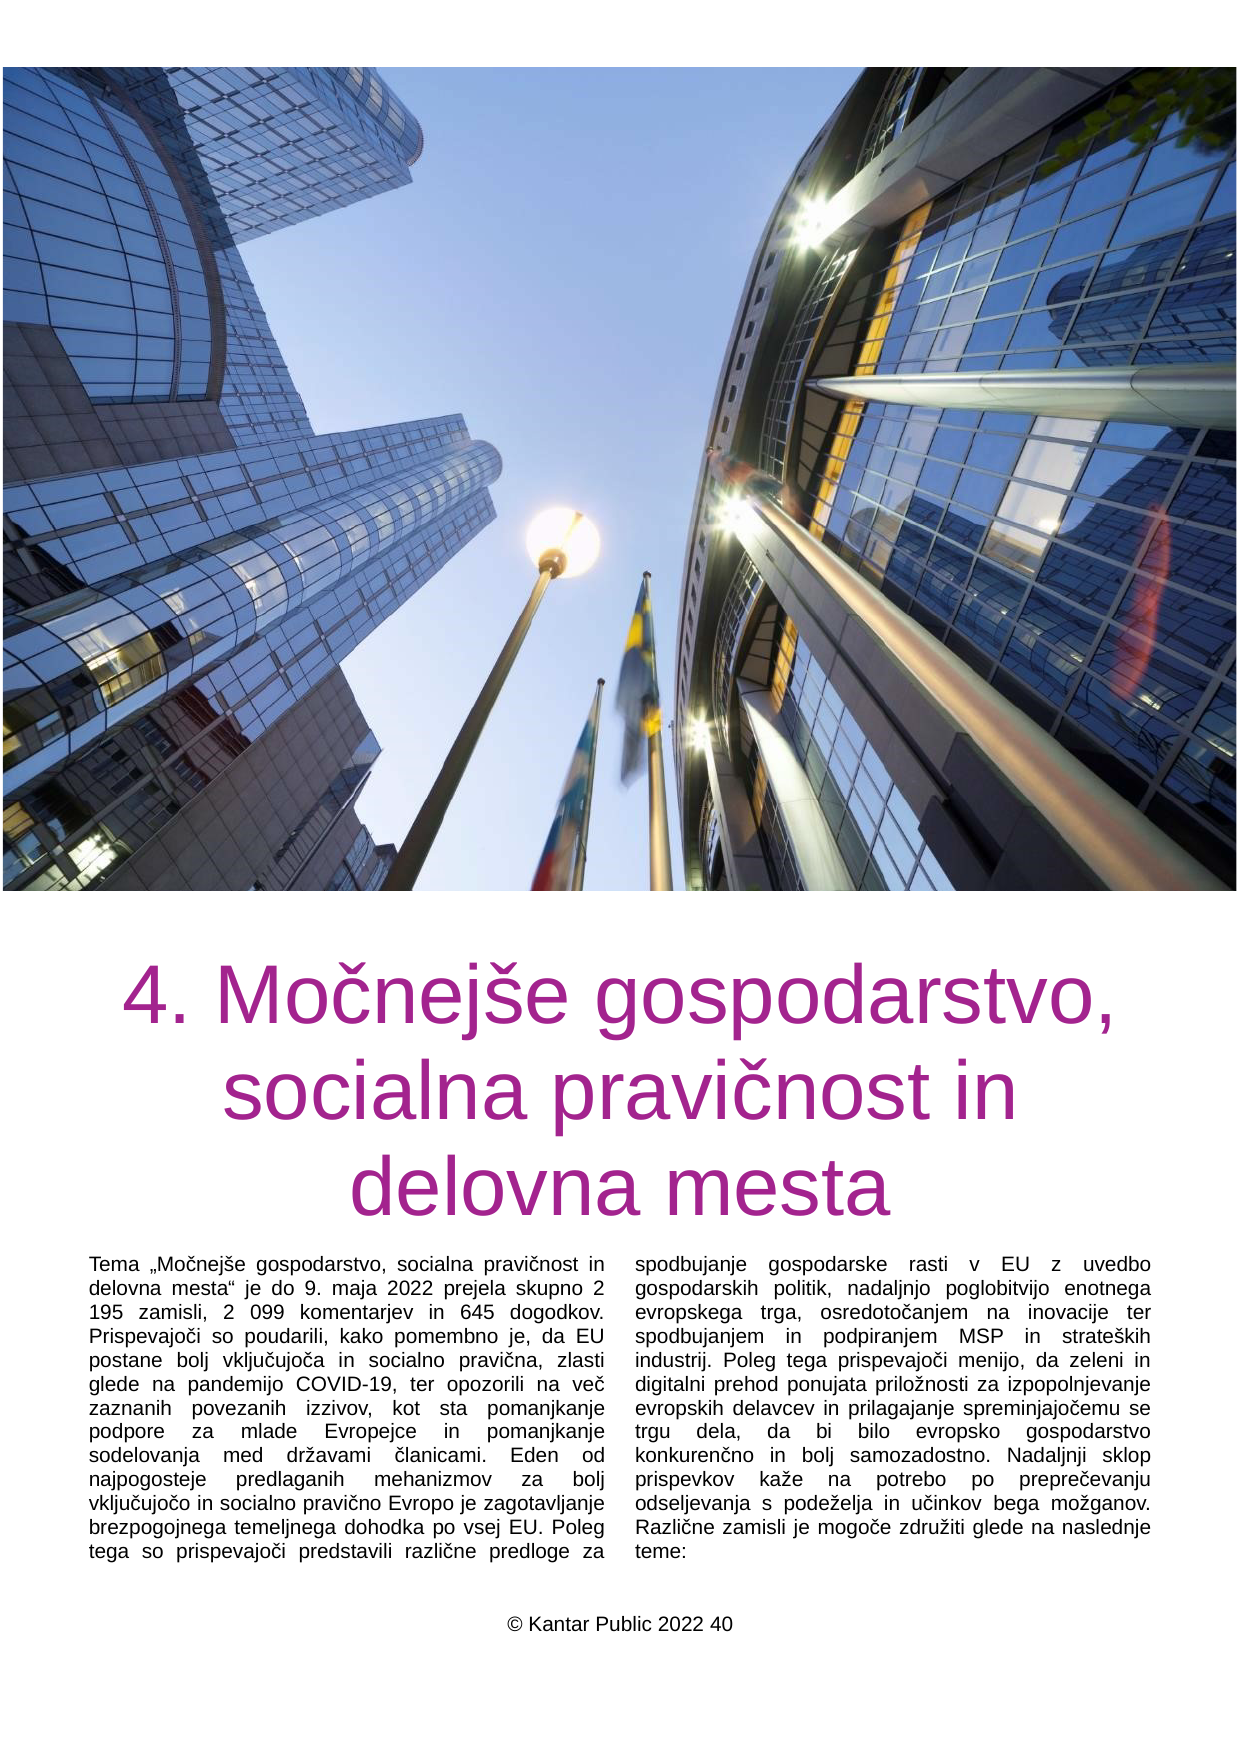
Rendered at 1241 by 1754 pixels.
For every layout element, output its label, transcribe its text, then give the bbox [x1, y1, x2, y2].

subtitle 4. Močnejše gospodarstvo, socialna pravičnost in delovna mesta [88, 946, 1152, 1233]
text Tema „Močnejše gospodarstvo, socialna pravičnost in delovna mesta“ je do 9. maja 2022 prejela skupno 2 195 zamisli, 2 099 komentarjev in 645 dogodkov. Prispevajoči so poudarili, kako pomembno je, da EU postane bolj vključujoča in socialno pravična, zlasti glede na pandemijo COVID-19, ter opozorili na več zaznanih povezanih izzivov, kot sta pomanjkanje podpore za mlade Evropejce in pomanjkanje sodelovanja med državami članicami. Eden od najpogosteje predlaganih mehanizmov za bolj vključujočo in socialno pravično Evropo je zagotavljanje brezpogojnega temeljnega dohodka po vsej EU. Poleg tega so prispevajoči predstavili različne predloge za [88, 1252, 605, 1563]
text spodbujanje gospodarske rasti v EU z uvedbo gospodarskih politik, nadaljnjo poglobitvijo enotnega evropskega trga, osredotočanjem na inovacije ter spodbujanjem in podpiranjem MSP in strateških industrij. Poleg tega prispevajoči menijo, da zeleni in digitalni prehod ponujata priložnosti za izpopolnjevanje evropskih delavcev in prilagajanje spreminjajočemu se trgu dela, da bi bilo evropsko gospodarstvo konkurenčno in bolj samozadostno. Nadaljnji sklop prispevkov kaže na potrebo po preprečevanju odseljevanja s podeželja in učinkov bega možganov. Različne zamisli je mogoče združiti glede na naslednje teme: [635, 1252, 1152, 1563]
picture [2, 67, 1237, 891]
